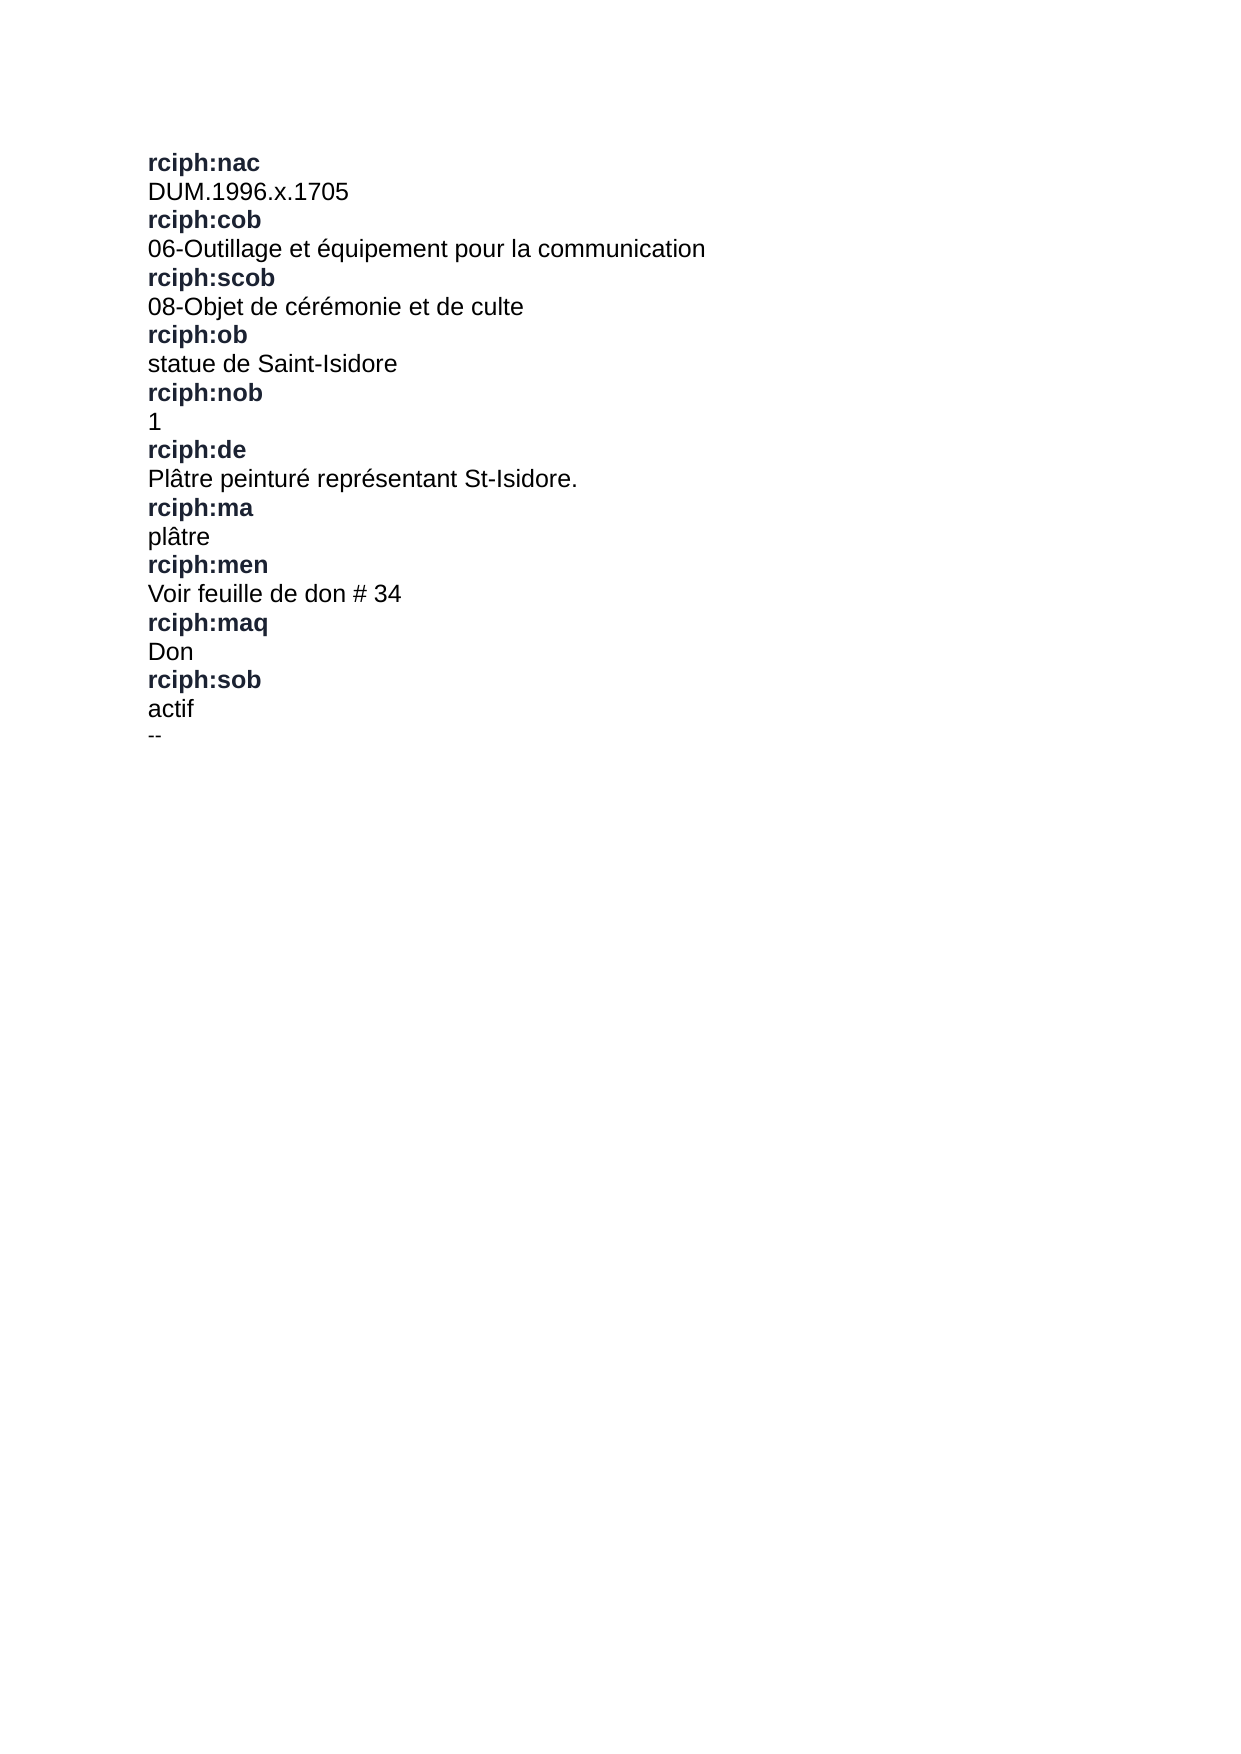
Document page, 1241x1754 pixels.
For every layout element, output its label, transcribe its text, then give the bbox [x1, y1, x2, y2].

text rciph:nac [148, 148, 1092, 176]
text statue de Saint-Isidore [148, 349, 1092, 378]
text rciph:de [148, 435, 1092, 464]
text 06-Outillage et équipement pour la communication [148, 234, 1092, 263]
text rciph:ma [148, 493, 1092, 521]
text DUM.1996.x.1705 [148, 176, 1092, 205]
text rciph:maq [148, 608, 1092, 636]
text rciph:scob [148, 263, 1092, 291]
text rciph:ob [148, 320, 1092, 349]
text plâtre [148, 521, 1092, 550]
text rciph:cob [148, 205, 1092, 234]
text rciph:men [148, 550, 1092, 579]
text actif [148, 694, 1092, 723]
text rciph:nob [148, 378, 1092, 406]
text 08-Objet de cérémonie et de culte [148, 291, 1092, 320]
text Don [148, 636, 1092, 665]
text Plâtre peinturé représentant St-Isidore. [148, 464, 1092, 493]
text -- [148, 723, 1092, 747]
text rciph:sob [148, 665, 1092, 694]
text Voir feuille de don # 34 [148, 579, 1092, 608]
text 1 [148, 406, 1092, 435]
